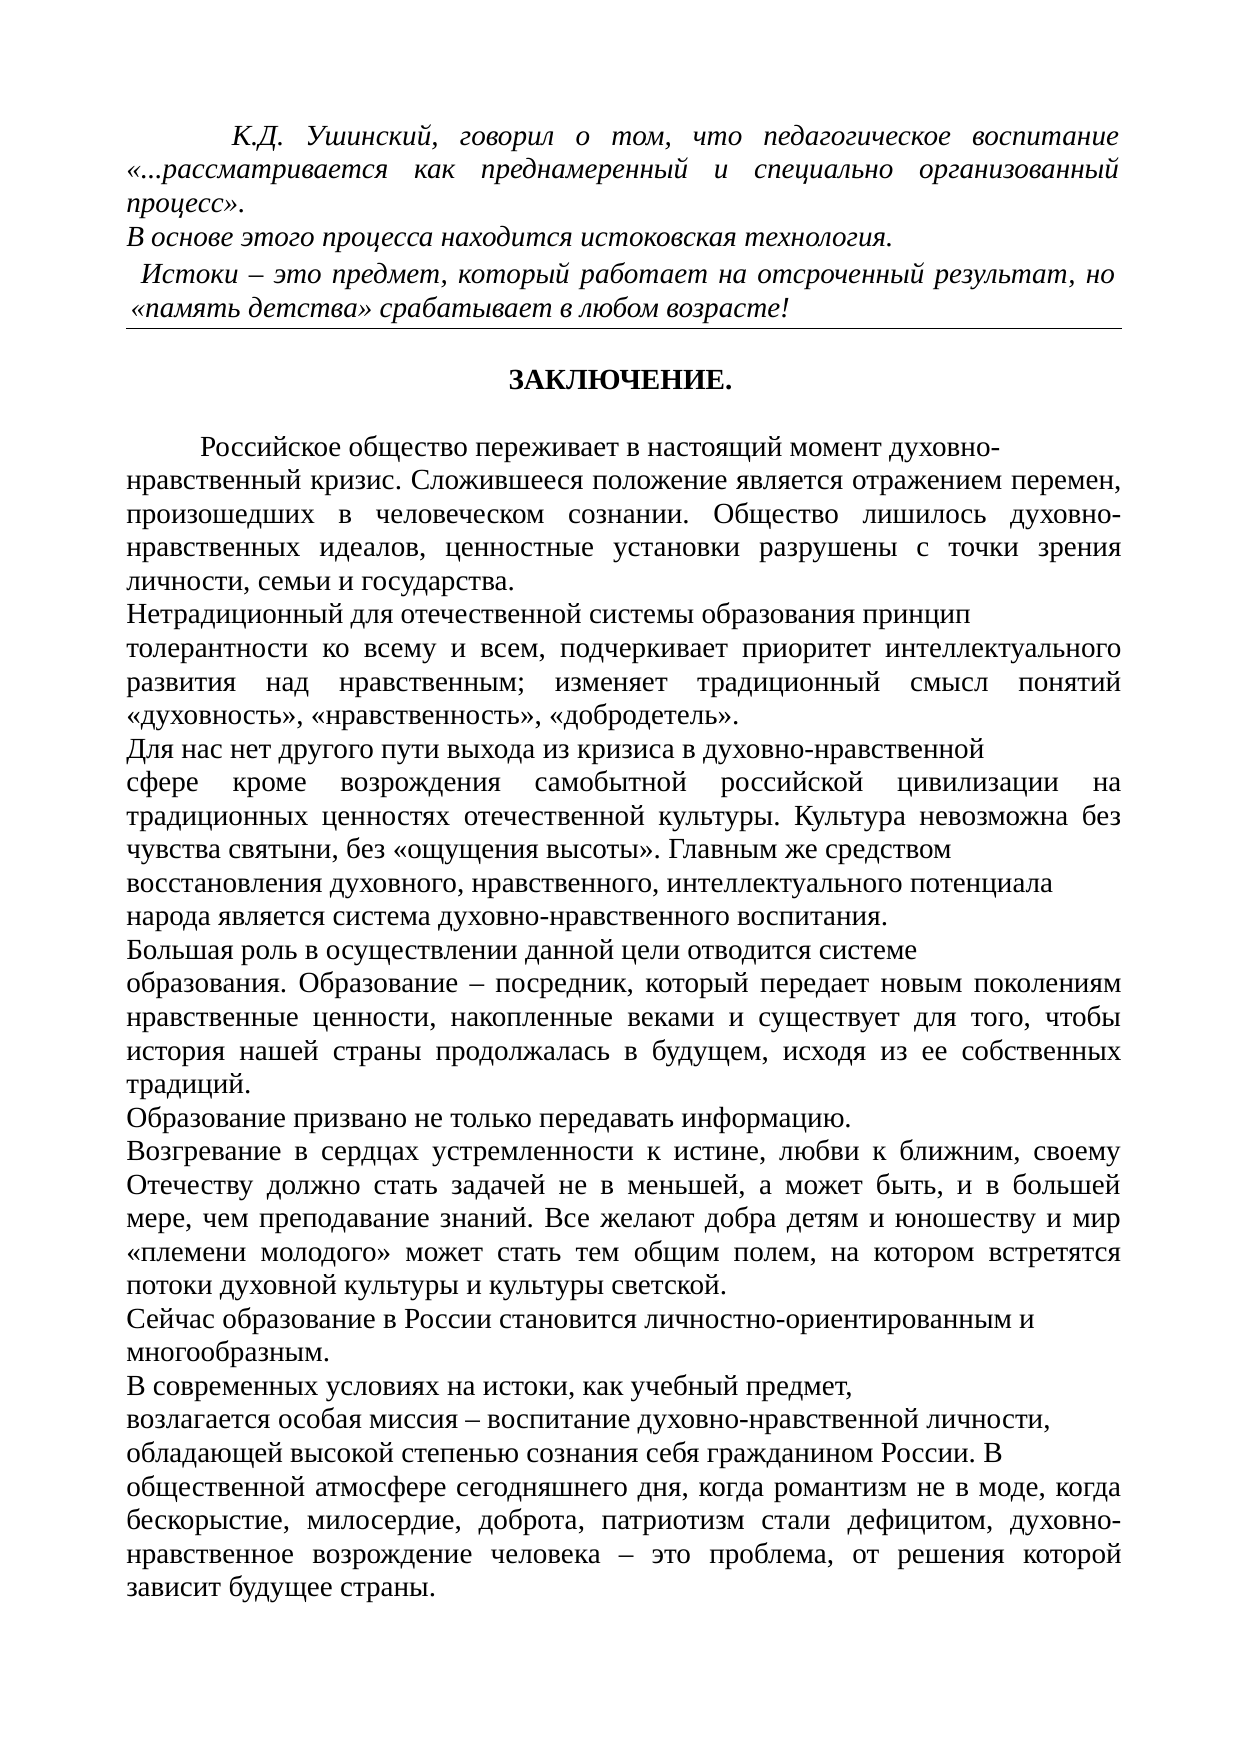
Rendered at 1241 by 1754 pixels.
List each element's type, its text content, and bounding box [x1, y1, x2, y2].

text возлагается особая миссия – воспитание духовно-нравственной личности, [126, 1402, 1122, 1435]
text многообразным. [126, 1334, 1122, 1368]
text Большая роль в осуществлении данной цели отводится системе [126, 932, 1122, 966]
text обладающей высокой степенью сознания себя гражданином России. В [126, 1435, 1122, 1469]
text образования. Образование – посредник, который передает новым поколениям нравственные ценности, накопленные веками и существует для того, чтобы история нашей страны продолжалась в будущем, исходя из ее собственных традиций. [126, 966, 1122, 1100]
text Для нас нет другого пути выхода из кризиса в духовно-нравственной [126, 731, 1122, 764]
text Образование призвано не только передавать информацию. [126, 1100, 1122, 1133]
text общественной атмосфере сегодняшнего дня, когда романтизм не в моде, когда бескорыстие, милосердие, доброта, патриотизм стали дефицитом, духовно- нравственное возрождение человека – это проблема, от решения которой зависит будущее страны. [126, 1469, 1122, 1603]
text Сейчас образование в России становится личностно-ориентированным и [126, 1301, 1122, 1334]
text К.Д. Ушинский, говорил о том, что педагогическое воспитание «...рассматривается как преднамеренный и специально организованный процесс». [126, 118, 1122, 219]
text Нетрадиционный для отечественной системы образования принцип [126, 597, 1122, 630]
text толерантности ко всему и всем, подчеркивает приоритет интеллектуального развития над нравственным; изменяет традиционный смысл понятий «духовность», «нравственность», «добродетель». [126, 630, 1122, 731]
text В современных условиях на истоки, как учебный предмет, [126, 1368, 1122, 1402]
text Возгревание в сердцах устремленности к истине, любви к ближним, своему Отечеству должно стать задачей не в меньшей, а может быть, и в большей мере, чем преподавание знаний. Все желают добра детям и юношеству и мир «племени молодого» может стать тем общим полем, на котором встретятся потоки духовной культуры и культуры светской. [126, 1133, 1122, 1301]
text Российское общество переживает в настоящий момент духовно- [126, 429, 1122, 462]
text В основе этого процесса находится истоковская технология. [126, 219, 1122, 252]
text Истоки – это предмет, который работает на отсроченный результат, но «память детства» срабатывает в любом возрасте! [126, 252, 1122, 328]
text нравственный кризис. Сложившееся положение является отражением перемен, произошедших в человеческом сознании. Общество лишилось духовно- нравственных идеалов, ценностные установки разрушены с точки зрения личности, семьи и государства. [126, 462, 1122, 597]
text ЗАКЛЮЧЕНИЕ. [126, 362, 1122, 395]
text сфере кроме возрождения самобытной российской цивилизации на традиционных ценностях отечественной культуры. Культура невозможна без чувства святыни, без «ощущения высоты». Главным же средством [126, 764, 1122, 865]
text восстановления духовного, нравственного, интеллектуального потенциала [126, 865, 1122, 898]
text народа является система духовно-нравственного воспитания. [126, 898, 1122, 932]
